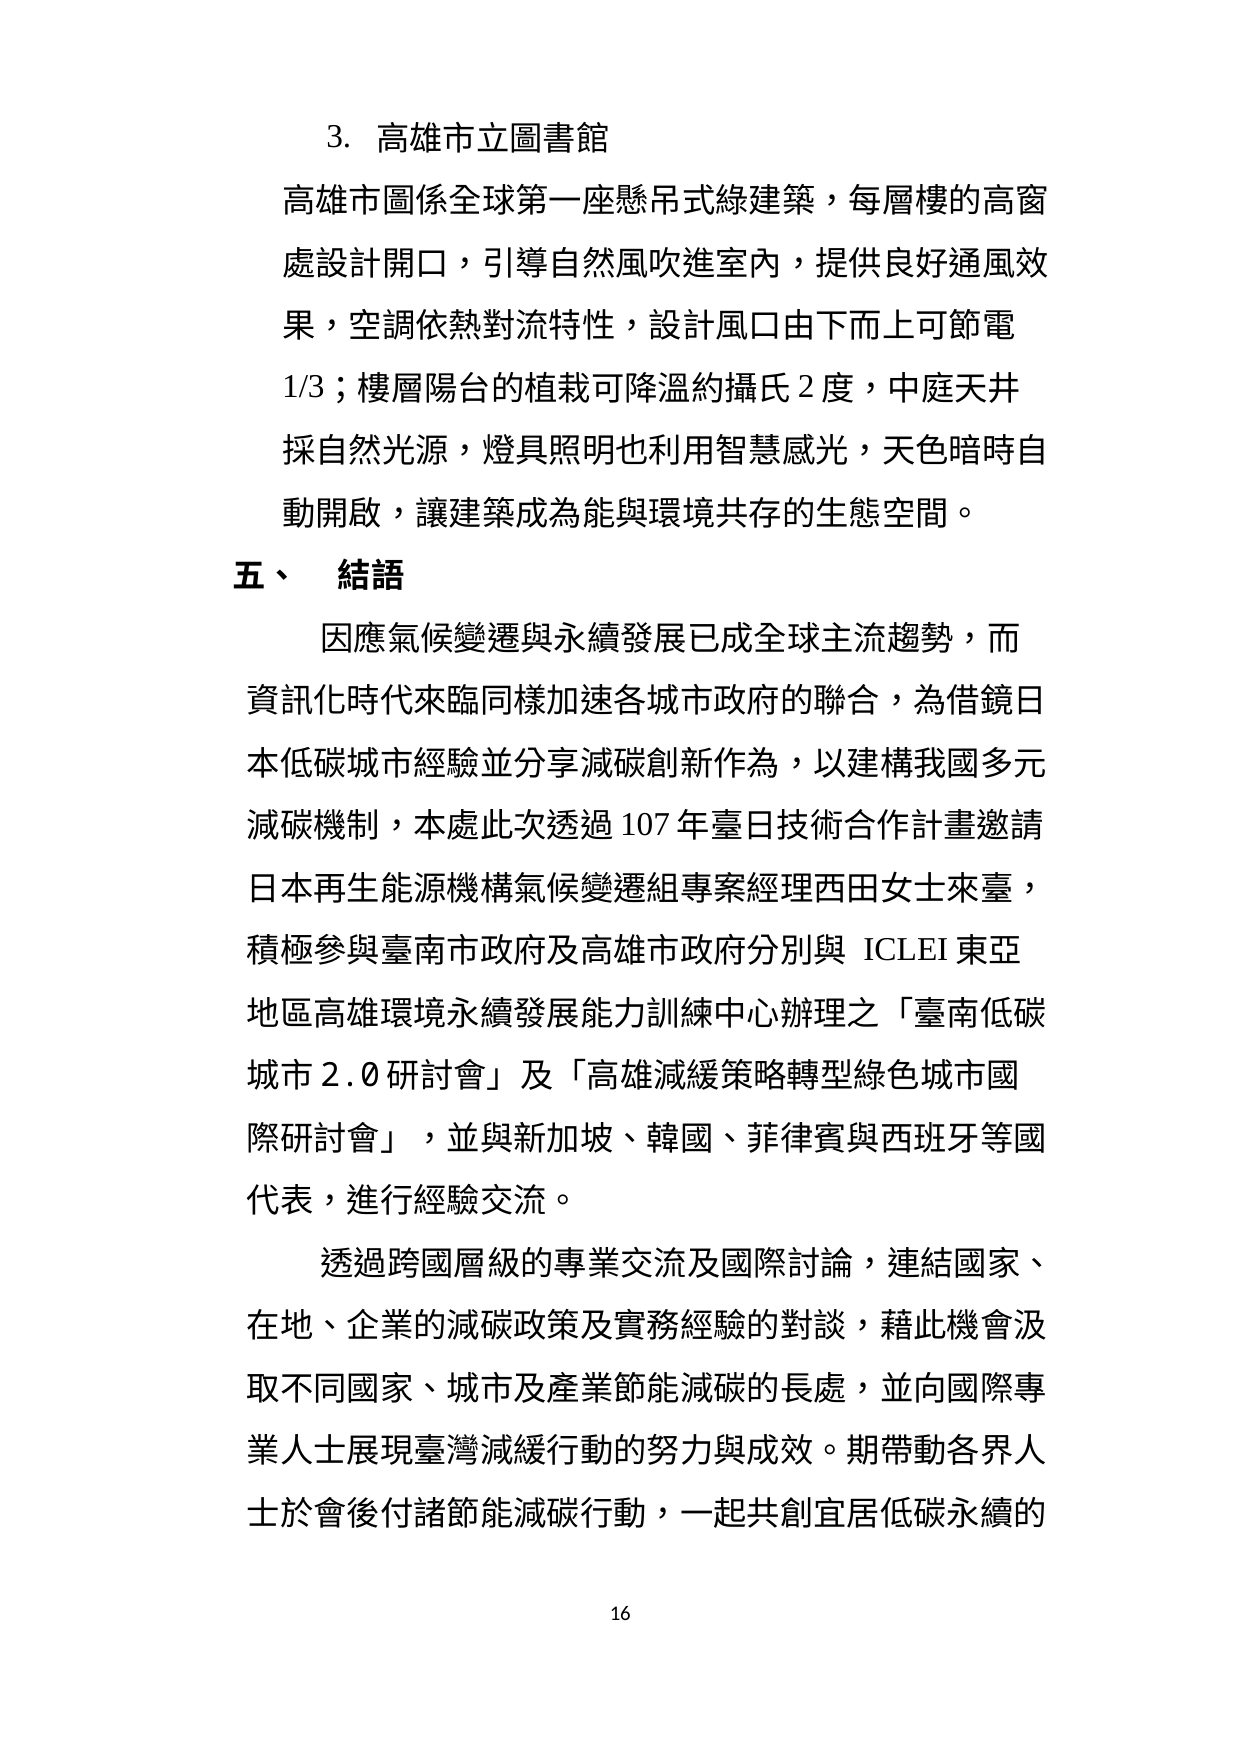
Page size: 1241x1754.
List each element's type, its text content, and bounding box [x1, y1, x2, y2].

text 高雄市圖係全球第一座懸吊式綠建築，每層樓的高窗處設計開口，引導自然風吹進室內，提供良好通風效果，空調依熱對流特性，設計風口由下而上可節電1/3；樓層陽台的植栽可降溫約攝氏2度，中庭天井採自然光源，燈具照明也利用智慧感光，天色暗時自動開啟，讓建築成為能與環境共存的生態空間。 [282, 157, 1053, 532]
list 高雄市立圖書館 [326, 94, 1053, 157]
text 透過跨國層級的專業交流及國際討論，連結國家、在地、企業的減碳政策及實務經驗的對談，藉此機會汲取不同國家、城市及產業節能減碳的長處，並向國際專業人士展現臺灣減緩行動的努力與成效。期帶動各界人士於會後付諸節能減碳行動，一起共創宜居低碳永續的 [246, 1219, 1053, 1532]
text 因應氣候變遷與永續發展已成全球主流趨勢，而資訊化時代來臨同樣加速各城市政府的聯合，為借鏡日本低碳城市經驗並分享減碳創新作為，以建構我國多元減碳機制，本處此次透過107年臺日技術合作計畫邀請日本再生能源機構氣候變遷組專案經理西田女士來臺，積極參與臺南市政府及高雄市政府分別與 ICLEI東亞地區高雄環境永續發展能力訓練中心辦理之「臺南低碳城市2.0研討會」及「高雄減緩策略轉型綠色城市國際研討會」，並與新加坡、韓國、菲律賓與西班牙等國代表，進行經驗交流。 [246, 594, 1053, 1219]
text 五、 結語 [232, 532, 1053, 594]
